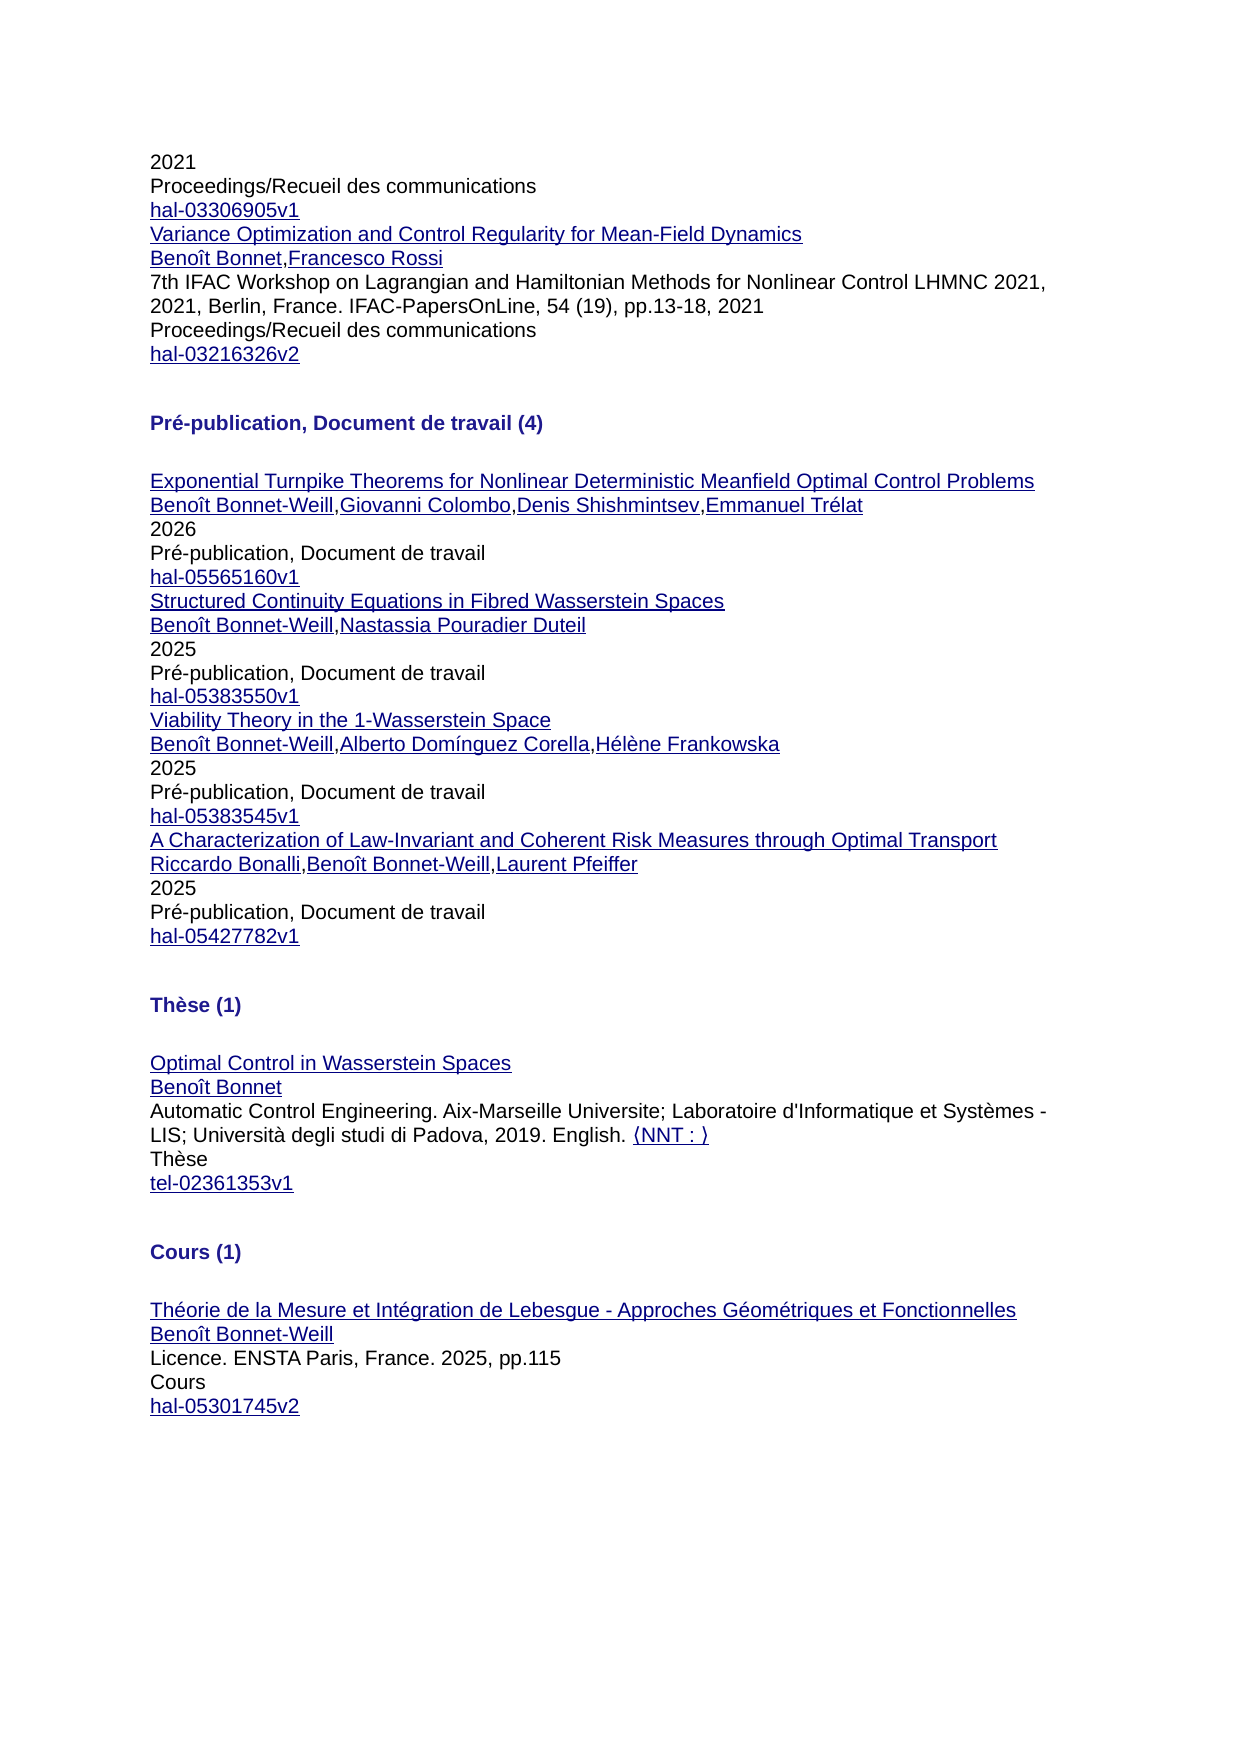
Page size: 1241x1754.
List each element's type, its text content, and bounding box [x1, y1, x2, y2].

table_header Exponential Turnpike Theorems for Nonlinear Deterministic Meanfield Optimal Control Problems Benoît Bonnet-Weill,Giovanni Colombo,Denis Shishmintsev,Emmanuel Trélat 2026 Pré-publication, Document de travail hal-05565160v1 [150, 469, 1090, 588]
table_header Théorie de la Mesure et Intégration de Lebesgue - Approches Géométriques et Fonctionnelles Benoît Bonnet-Weill Licence. ENSTA Paris, France. 2025, pp.115 Cours hal-05301745v2 [150, 1298, 1090, 1418]
table_cell A Characterization of Law-Invariant and Coherent Risk Measures through Optimal Transport Riccardo Bonalli,Benoît Bonnet-Weill,Laurent Pfeiffer 2025 Pré-publication, Document de travail hal-05427782v1 [150, 828, 1090, 948]
subtitle Cours (1) [150, 1239, 1090, 1263]
table_header Optimal Control in Wasserstein Spaces Benoît Bonnet Automatic Control Engineering. Aix-Marseille Universite; Laboratoire d'Informatique et Systèmes - LIS; Università degli studi di Padova, 2019. English. ⟨NNT : ⟩ Thèse tel-02361353v1 [150, 1051, 1090, 1195]
subtitle Pré-publication, Document de travail (4) [150, 410, 1090, 434]
subtitle Thèse (1) [150, 993, 1090, 1017]
table_cell Structured Continuity Equations in Fibred Wasserstein Spaces Benoît Bonnet-Weill,Nastassia Pouradier Duteil 2025 Pré-publication, Document de travail hal-05383550v1 [150, 589, 1090, 708]
table_header 2021 Proceedings/Recueil des communications hal-03306905v1 [150, 150, 1090, 222]
table_cell Viability Theory in the 1-Wasserstein Space Benoît Bonnet-Weill,Alberto Domínguez Corella,Hélène Frankowska 2025 Pré-publication, Document de travail hal-05383545v1 [150, 708, 1090, 828]
table_cell Variance Optimization and Control Regularity for Mean-Field Dynamics Benoît Bonnet,Francesco Rossi 7th IFAC Workshop on Lagrangian and Hamiltonian Methods for Nonlinear Control LHMNC 2021, 2021, Berlin, France. IFAC-PapersOnLine, 54 (19), pp.13-18, 2021 Proceedings/Recueil des communications hal-03216326v2 [150, 222, 1090, 366]
